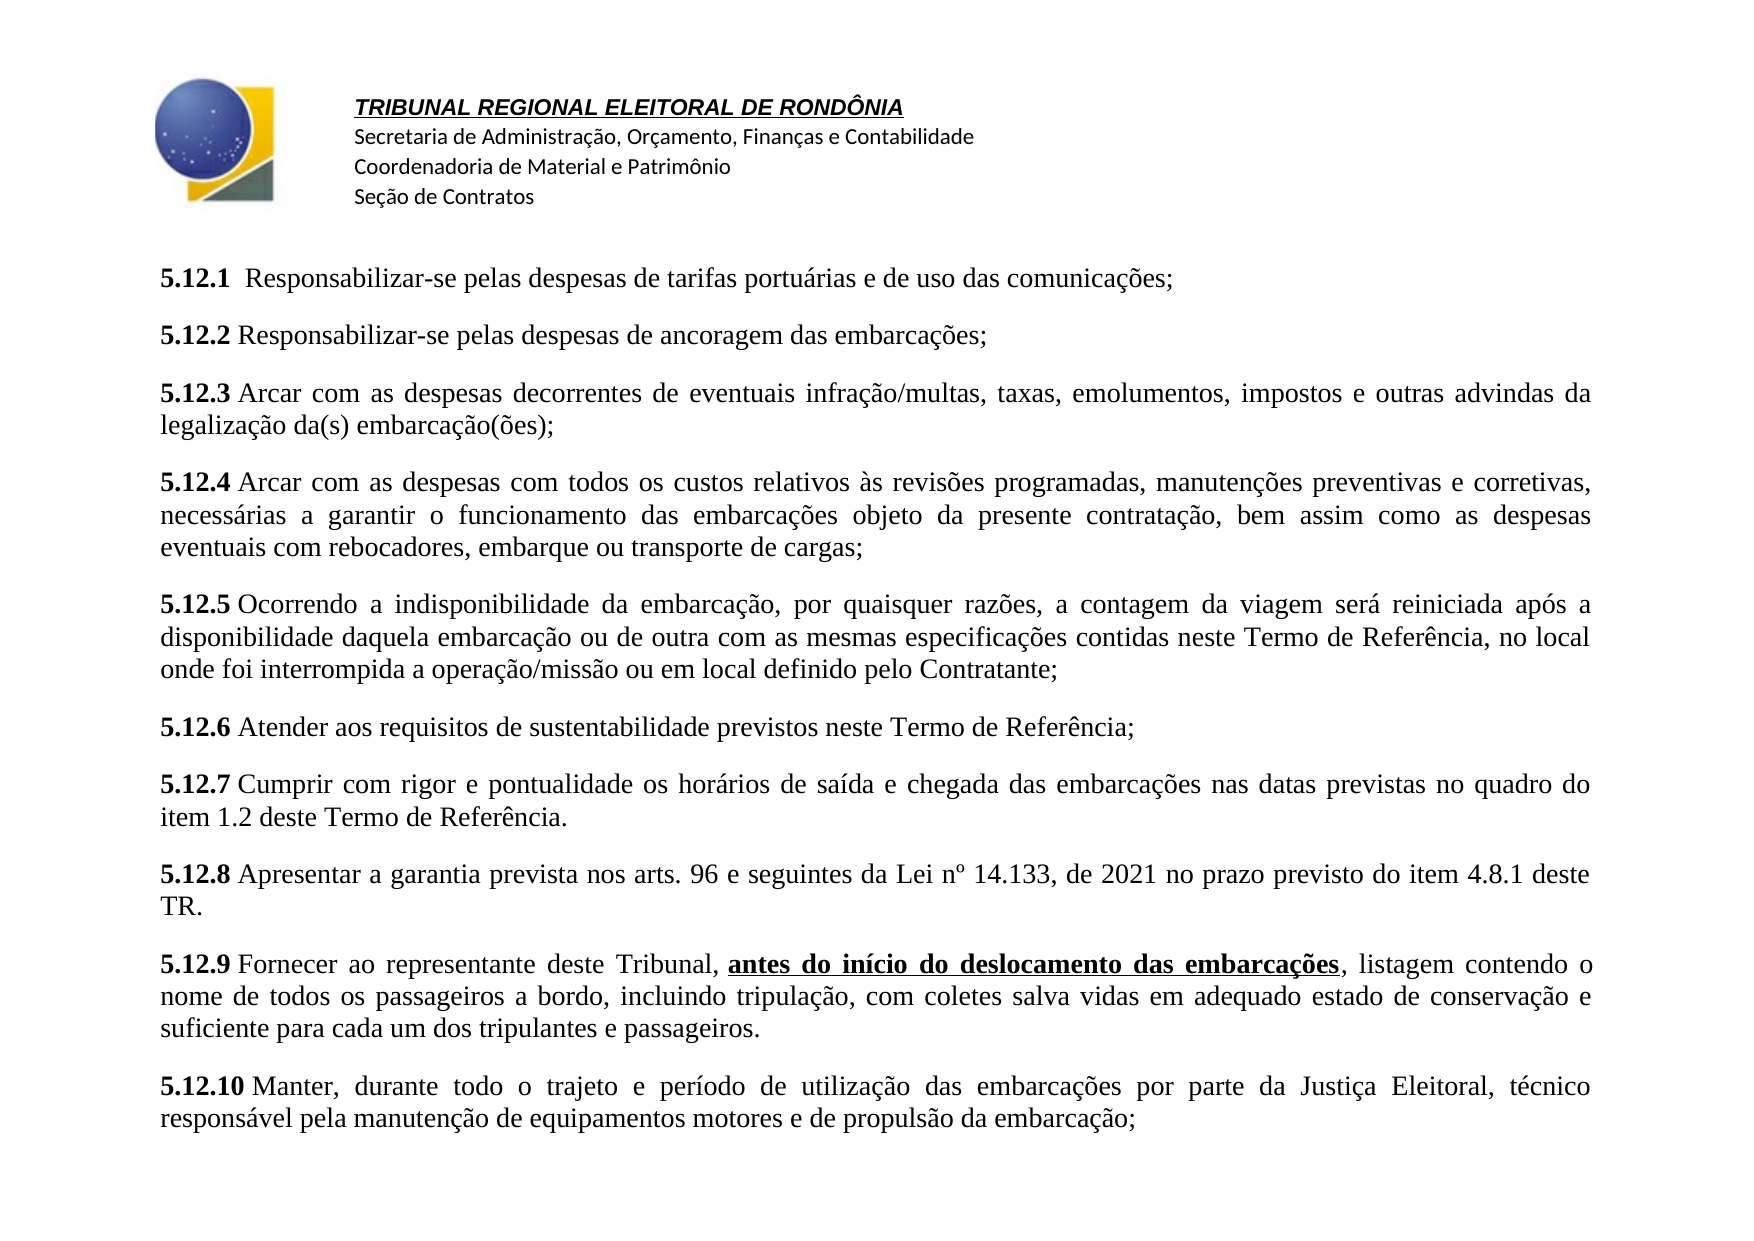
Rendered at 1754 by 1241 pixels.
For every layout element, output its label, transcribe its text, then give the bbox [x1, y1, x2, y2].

text 5.12.9 Fornecer ao representante deste Tribunal, antes do início do deslocamento das embarcações, listagem contendo o nome de todos os passageiros a bordo, incluindo tripulação, com coletes salva vidas em adequado estado de conservação e suficiente para cada um dos tripulantes e passageiros. [160, 947, 1594, 1044]
text 5.12.10 Manter, durante todo o trajeto e período de utilização das embarcações por parte da Justiça Eleitoral, técnico responsável pela manutenção de equipamentos motores e de propulsão da embarcação; [160, 1069, 1594, 1134]
text 5.12.6 Atender aos requisitos de sustentabilidade previstos neste Termo de Referência; [160, 710, 1594, 742]
text 5.12.7 Cumprir com rigor e pontualidade os horários de saída e chegada das embarcações nas datas previstas no quadro do item 1.2 deste Termo de Referência. [160, 767, 1594, 832]
text 5.12.5 Ocorrendo a indisponibilidade da embarcação, por quaisquer razões, a contagem da viagem será reiniciada após a disponibilidade daquela embarcação ou de outra com as mesmas especificações contidas neste Termo de Referência, no local onde foi interrompida a operação/missão ou em local definido pelo Contratante; [160, 588, 1594, 685]
text 5.12.1 Responsabilizar-se pelas despesas de tarifas portuárias e de uso das comunicações; [160, 261, 1594, 293]
text 5.12.4 Arcar com as despesas com todos os custos relativos às revisões programadas, manutenções preventivas e corretivas, necessárias a garantir o funcionamento das embarcações objeto da presente contratação, bem assim como as despesas eventuais com rebocadores, embarque ou transporte de cargas; [160, 465, 1594, 563]
text 5.12.3 Arcar com as despesas decorrentes de eventuais infração/multas, taxas, emolumentos, impostos e outras advindas da legalização da(s) embarcação(ões); [160, 376, 1594, 440]
text 5.12.8 Apresentar a garantia prevista nos arts. 96 e seguintes da Lei nº 14.133, de 2021 no prazo previsto do item 4.8.1 deste TR. [160, 857, 1594, 922]
text 5.12.2 Responsabilizar-se pelas despesas de ancoragem das embarcações; [160, 318, 1594, 351]
